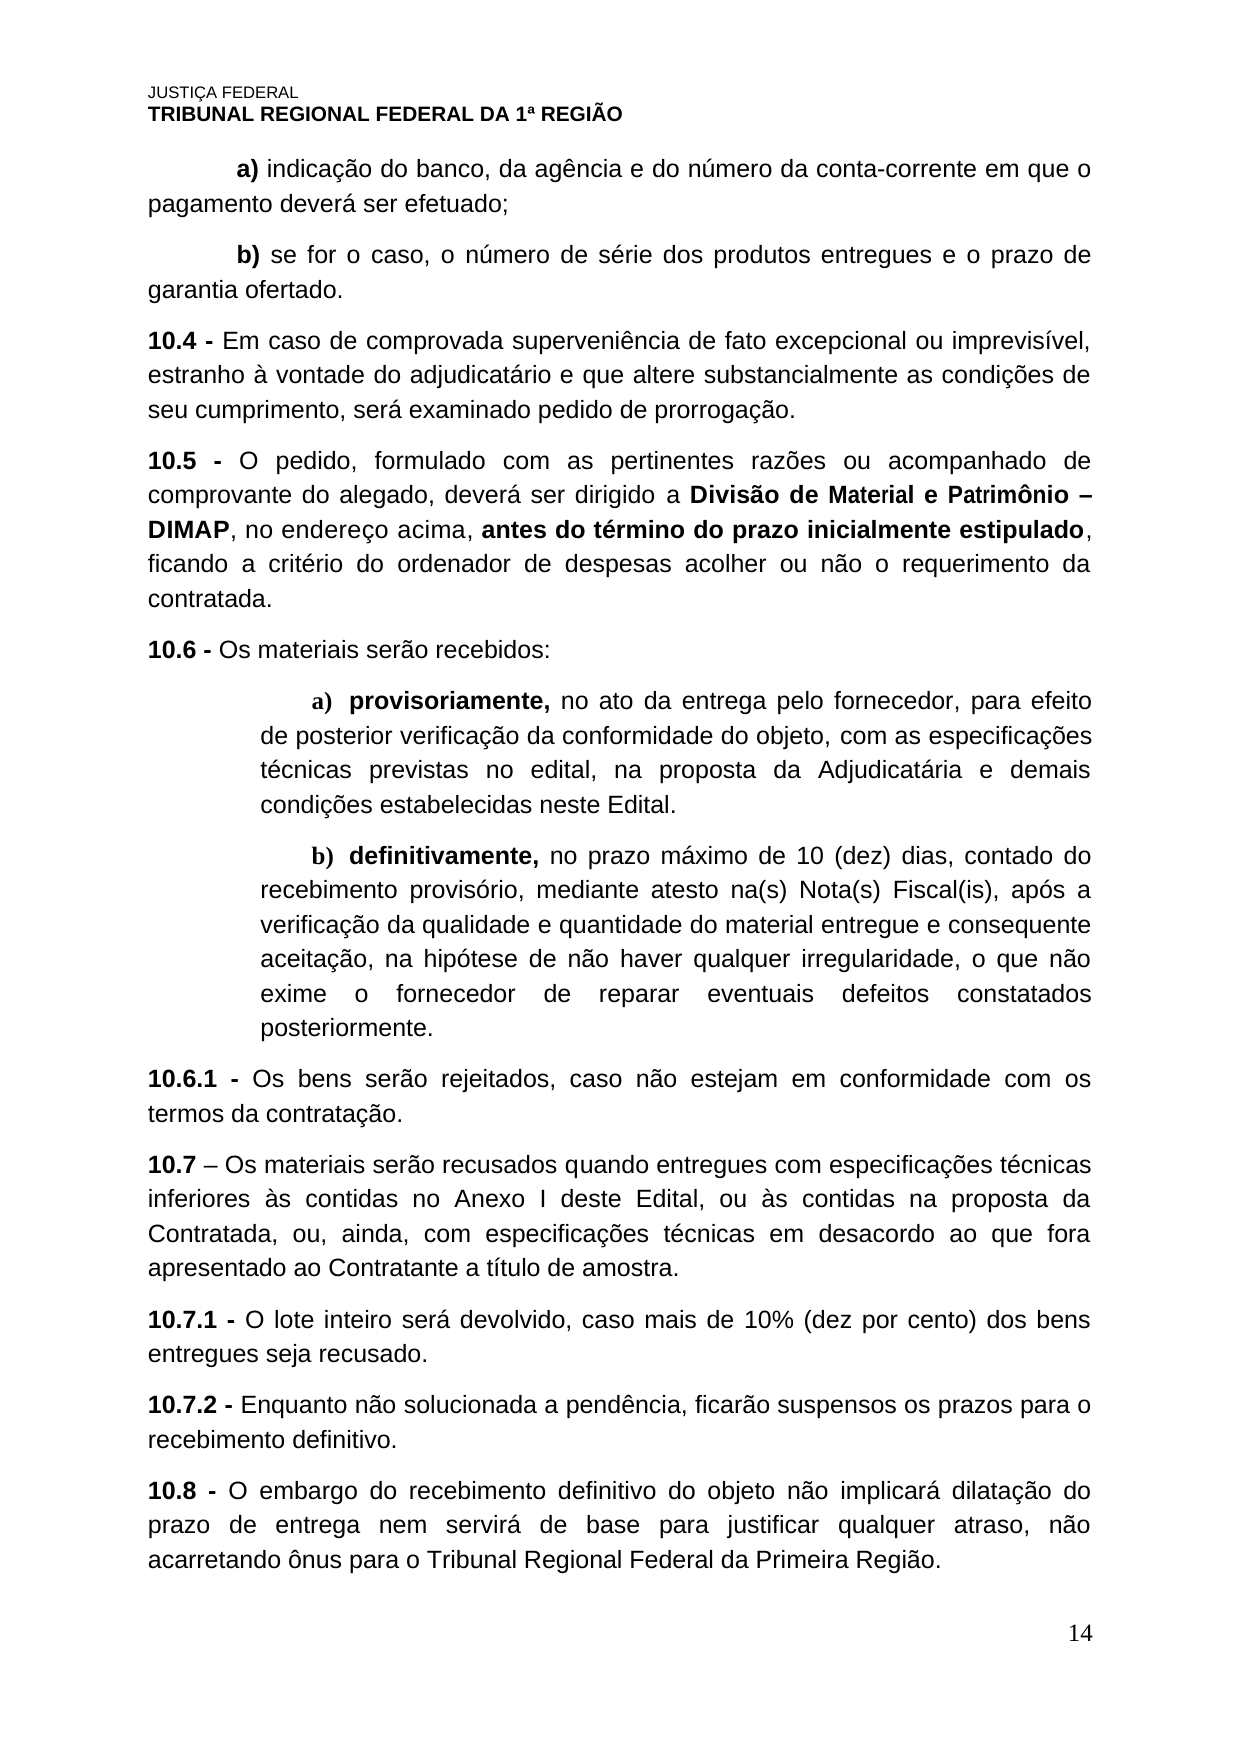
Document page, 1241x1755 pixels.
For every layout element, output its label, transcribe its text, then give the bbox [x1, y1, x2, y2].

text 10.6.1 - Os bens serão rejeitados, caso não estejam em conformidade com os termos da contratação. [148, 1064, 278, 1128]
text 10.7.2 - Enquanto não solucionada a pendência, ficarão suspensos os prazos para o recebimento definitivo. [148, 1390, 1093, 1453]
list provisoriamente, no ato da entrega pelo fornecedor, para efeito de posterior verificação da conformidade do objeto, com as especificações técnicas previstas no edital, na proposta da Adjudicatária e demais condições estabelecidas neste Edital. [955, 686, 1093, 818]
text a) indicação do banco, da agência e do número da conta-corrente em que o pagamento deverá ser efetuado; [148, 154, 1093, 218]
list definitivamente, no prazo máximo de 10 (dez) dias, contado do recebimento provisório, mediante atesto na(s) Nota(s) Fiscal(is), após a verificação da qualidade e quantidade do material entregue e consequente aceitação, na hipótese de não haver qualquer irregularidade, o que não exime o fornecedor de reparar eventuais defeitos constatados posteriormente. [223, 841, 278, 1042]
text 10.8 - O embargo do recebimento definitivo do objeto não implicará dilatação do prazo de entrega nem servirá de base para justificar qualquer atraso, não acarretando ônus para o Tribunal Regional Federal da Primeira Região. [148, 1476, 1093, 1573]
text 10.7 – Os materiais serão recusados quando entregues com especificações técnicas inferiores às contidas no Anexo I deste Edital, ou às contidas na proposta da Contratada, ou, ainda, com especificações técnicas em desacordo ao que fora apresentado ao Contratante a título de amostra. [955, 1150, 1093, 1282]
text b) se for o caso, o número de série dos produtos entregues e o prazo de garantia ofertado. [148, 240, 1093, 303]
list provisoriamente, no ato da entrega pelo fornecedor, para efeito de posterior verificação da conformidade do objeto, com as especificações técnicas previstas no edital, na proposta da Adjudicatária e demais condições estabelecidas neste Edital. [223, 686, 278, 818]
text 10.6 - Os materiais serão recebidos: [955, 635, 1093, 664]
text 10.6.1 - Os bens serão rejeitados, caso não estejam em conformidade com os termos da contratação. [955, 1064, 1093, 1128]
text 10.6 - Os materiais serão recebidos: [148, 635, 278, 664]
text 10.4 - Em caso de comprovada superveniência de fato excepcional ou imprevisível, estranho à vontade do adjudicatário e que altere substancialmente as condições de seu cumprimento, será examinado pedido de prorrogação. [148, 326, 1093, 423]
text 10.7 – Os materiais serão recusados quando entregues com especificações técnicas inferiores às contidas no Anexo I deste Edital, ou às contidas na proposta da Contratada, ou, ainda, com especificações técnicas em desacordo ao que fora apresentado ao Contratante a título de amostra. [148, 1150, 278, 1282]
text 10.7.1 - O lote inteiro será devolvido, caso mais de 10% (dez por cento) dos bens entregues seja recusado. [148, 1304, 1093, 1368]
list definitivamente, no prazo máximo de 10 (dez) dias, contado do recebimento provisório, mediante atesto na(s) Nota(s) Fiscal(is), após a verificação da qualidade e quantidade do material entregue e consequente aceitação, na hipótese de não haver qualquer irregularidade, o que não exime o fornecedor de reparar eventuais defeitos constatados posteriormente. [955, 841, 1093, 1042]
text 10.5 - O pedido, formulado com as pertinentes razões ou acompanhado de comprovante do alegado, deverá ser dirigido a Divisão de Material e Patrimônio – DIMAP, no endereço acima, antes do término do prazo inicialmente estipulado, ficando a critério do ordenador de despesas acolher ou não o requerimento da contratada. [148, 446, 1093, 612]
